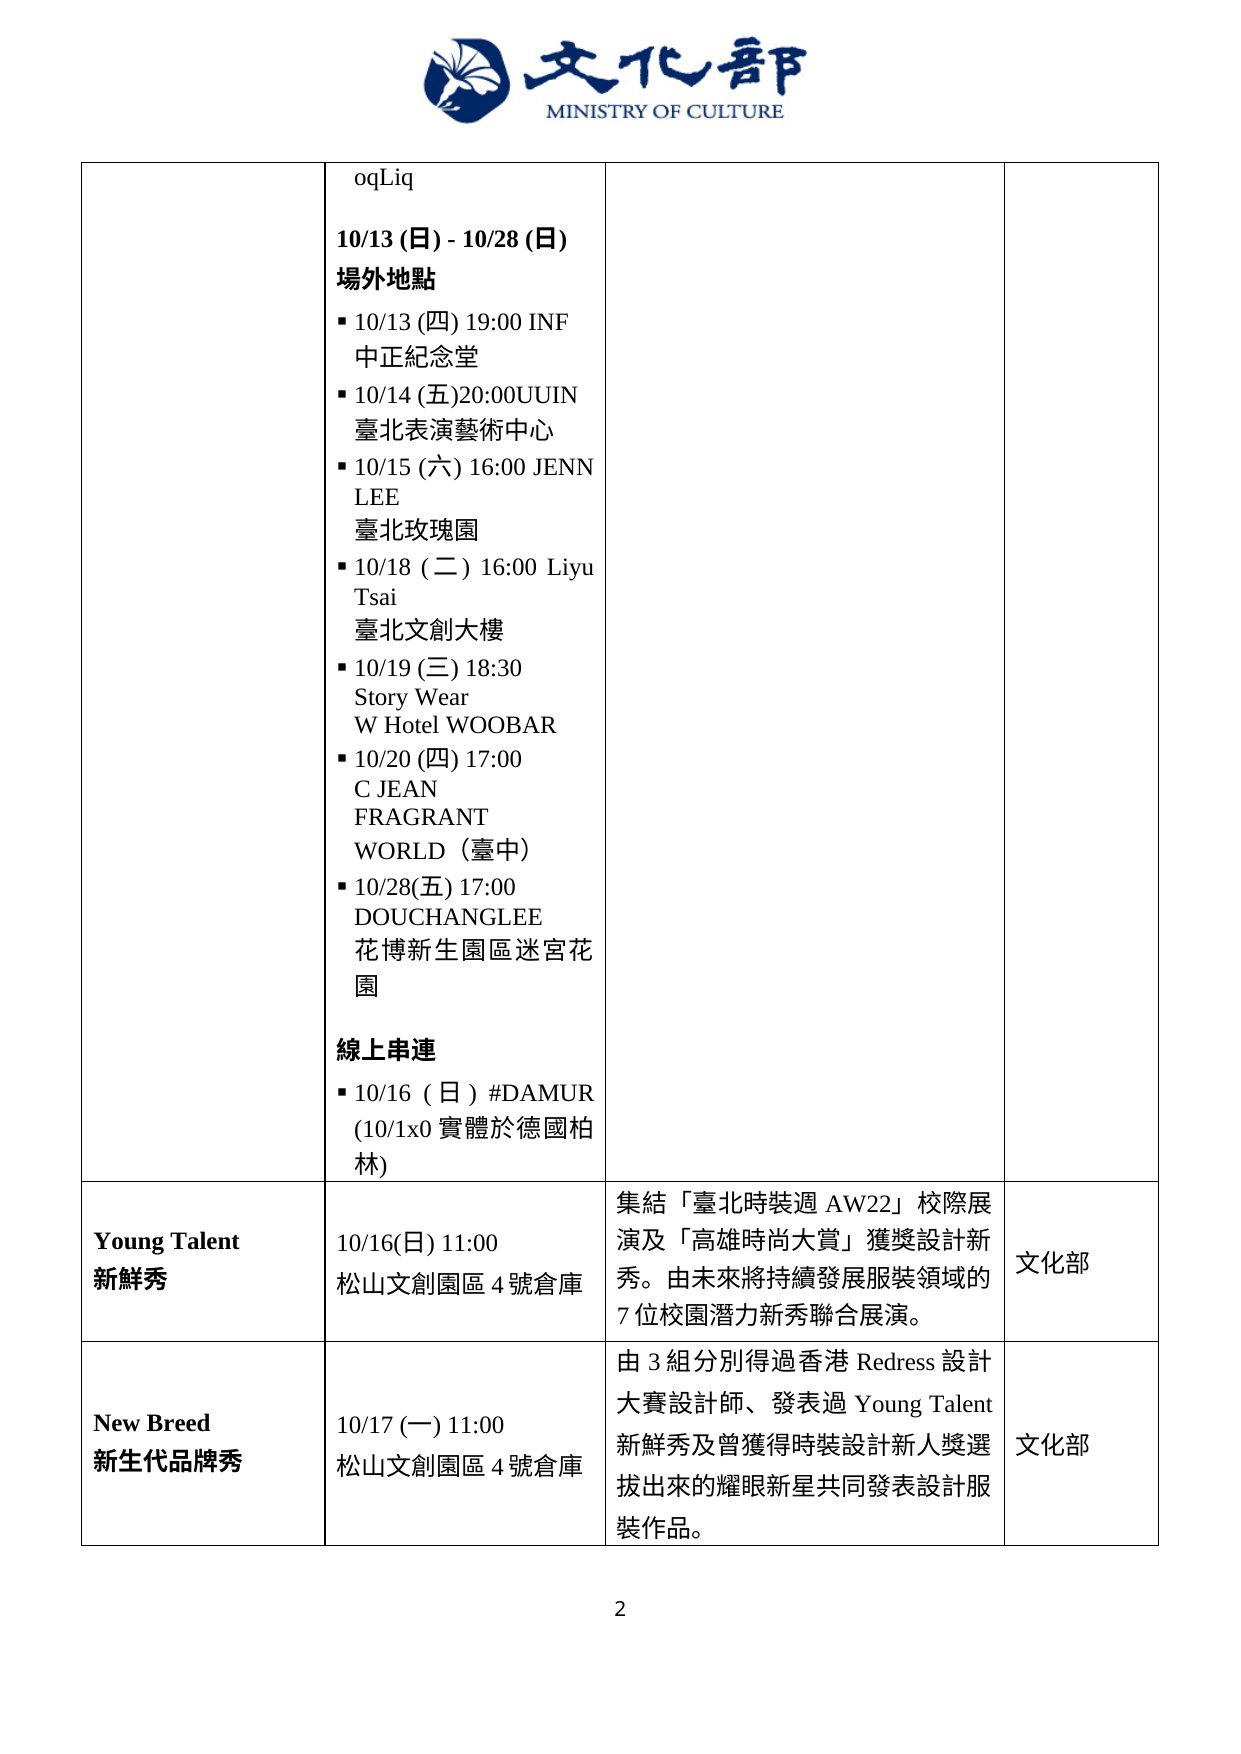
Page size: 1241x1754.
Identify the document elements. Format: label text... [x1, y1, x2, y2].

table_cell Young Talent 新鮮秀 [82, 1182, 324, 1341]
table_cell 10/17 (一) 11:00 松山文創園區4號倉庫 [326, 1342, 605, 1545]
table_cell 文化部 [1005, 1182, 1158, 1341]
table_cell New Breed 新生代品牌秀 [82, 1342, 324, 1545]
table_cell 由3組分別得過香港Redress設計大賽設計師、發表過Young Talent新鮮秀及曾獲得時裝設計新人獎選拔出來的耀眼新星共同發表設計服裝作品。 [606, 1342, 1004, 1545]
table_cell 10/16(日) 11:00 松山文創園區4號倉庫 [326, 1182, 605, 1341]
table_cell 集結「臺北時裝週AW22」校際展演及「高雄時尚大賞」獲獎設計新秀。由未來將持續發展服裝領域的7位校園潛力新秀聯合展演。 [606, 1182, 1004, 1341]
table_cell [606, 163, 1004, 1181]
table_cell oqLiq 10/13 (日) - 10/28 (日) 場外地點 10/13 (四) 19:00 INF 中正紀念堂 10/14 (五)20:00UUIN 臺北表演藝術中心 10/15 (六) 16:00 JENN LEE 臺北玫瑰園 10/18 (二) 16:00 Liyu Tsai 臺北文創大樓 10/19 (三) 18:30 Story Wear W Hotel WOOBAR 10/20 (四) 17:00 C JEAN FRAGRANT WORLD（臺中） 10/28(五) 17:00 DOUCHANGLEE 花博新生園區迷宮花園 線上串連 10/16 (日) #DAMUR (10/1x0實體於德國柏林) [326, 163, 605, 1181]
table_cell [1005, 163, 1158, 1181]
picture [402, 11, 839, 162]
table_cell 文化部 [1005, 1342, 1158, 1545]
table_cell [82, 163, 324, 1181]
